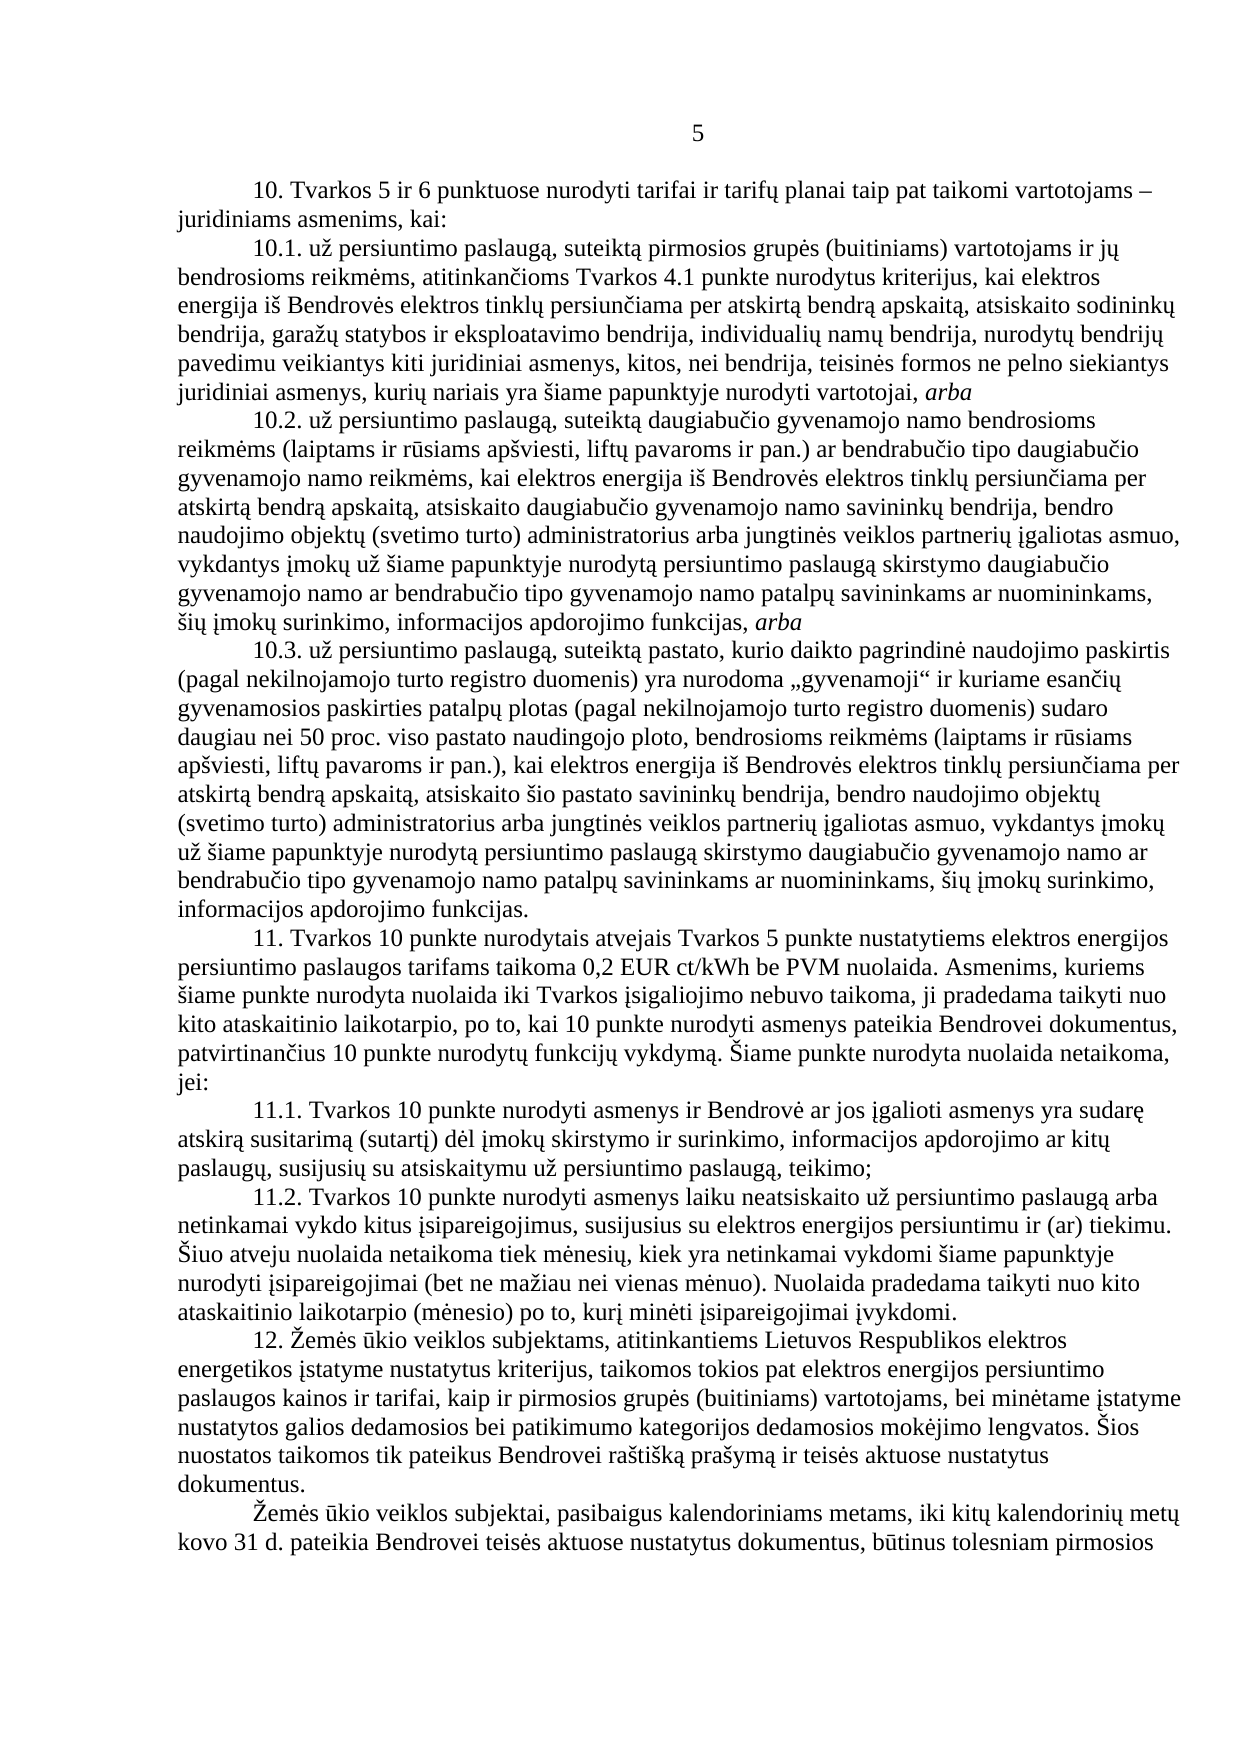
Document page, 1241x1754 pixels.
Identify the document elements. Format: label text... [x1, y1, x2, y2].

text Žemės ūkio veiklos subjektai, pasibaigus kalendoriniams metams, iki kitų kalendorinių metų kovo 31 d. pateikia Bendrovei teisės aktuose nustatytus dokumentus, būtinus tolesniam pirmosios [177, 1498, 1181, 1556]
text 12. Žemės ūkio veiklos subjektams, atitinkantiems Lietuvos Respublikos elektros energetikos įstatyme nustatytus kriterijus, taikomos tokios pat elektros energijos persiuntimo paslaugos kainos ir tarifai, kaip ir pirmosios grupės (buitiniams) vartotojams, bei minėtame įstatyme nustatytos galios dedamosios bei patikimumo kategorijos dedamosios mokėjimo lengvatos. Šios nuostatos taikomos tik pateikus Bendrovei raštišką prašymą ir teisės aktuose nustatytus dokumentus. [177, 1326, 1181, 1498]
text 11.1. Tvarkos 10 punkte nurodyti asmenys ir Bendrovė ar jos įgalioti asmenys yra sudarę atskirą susitarimą (sutartį) dėl įmokų skirstymo ir surinkimo, informacijos apdorojimo ar kitų paslaugų, susijusių su atsiskaitymu už persiuntimo paslaugą, teikimo; [177, 1096, 1181, 1182]
text 10.1. už persiuntimo paslaugą, suteiktą pirmosios grupės (buitiniams) vartotojams ir jų bendrosioms reikmėms, atitinkančioms Tvarkos 4.1 punkte nurodytus kriterijus, kai elektros energija iš Bendrovės elektros tinklų persiunčiama per atskirtą bendrą apskaitą, atsiskaito sodininkų bendrija, garažų statybos ir eksploatavimo bendrija, individualių namų bendrija, nurodytų bendrijų pavedimu veikiantys kiti juridiniai asmenys, kitos, nei bendrija, teisinės formos ne pelno siekiantys juridiniai asmenys, kurių nariais yra šiame papunktyje nurodyti vartotojai, arba [177, 233, 1181, 406]
text 10. Tvarkos 5 ir 6 punktuose nurodyti tarifai ir tarifų planai taip pat taikomi vartotojams – juridiniams asmenims, kai: [177, 176, 1181, 233]
text 10.3. už persiuntimo paslaugą, suteiktą pastato, kurio daikto pagrindinė naudojimo paskirtis (pagal nekilnojamojo turto registro duomenis) yra nurodoma „gyvenamoji“ ir kuriame esančių gyvenamosios paskirties patalpų plotas (pagal nekilnojamojo turto registro duomenis) sudaro daugiau nei 50 proc. viso pastato naudingojo ploto, bendrosioms reikmėms (laiptams ir rūsiams apšviesti, liftų pavaroms ir pan.), kai elektros energija iš Bendrovės elektros tinklų persiunčiama per atskirtą bendrą apskaitą, atsiskaito šio pastato savininkų bendrija, bendro naudojimo objektų (svetimo turto) administratorius arba jungtinės veiklos partnerių įgaliotas asmuo, vykdantys įmokų už šiame papunktyje nurodytą persiuntimo paslaugą skirstymo daugiabučio gyvenamojo namo ar bendrabučio tipo gyvenamojo namo patalpų savininkams ar nuomininkams, šių įmokų surinkimo, informacijos apdorojimo funkcijas. [177, 636, 1181, 923]
text 10.2. už persiuntimo paslaugą, suteiktą daugiabučio gyvenamojo namo bendrosioms reikmėms (laiptams ir rūsiams apšviesti, liftų pavaroms ir pan.) ar bendrabučio tipo daugiabučio gyvenamojo namo reikmėms, kai elektros energija iš Bendrovės elektros tinklų persiunčiama per atskirtą bendrą apskaitą, atsiskaito daugiabučio gyvenamojo namo savininkų bendrija, bendro naudojimo objektų (svetimo turto) administratorius arba jungtinės veiklos partnerių įgaliotas asmuo, vykdantys įmokų už šiame papunktyje nurodytą persiuntimo paslaugą skirstymo daugiabučio gyvenamojo namo ar bendrabučio tipo gyvenamojo namo patalpų savininkams ar nuomininkams, šių įmokų surinkimo, informacijos apdorojimo funkcijas, arba [177, 406, 1181, 636]
text 11.2. Tvarkos 10 punkte nurodyti asmenys laiku neatsiskaito už persiuntimo paslaugą arba netinkamai vykdo kitus įsipareigojimus, susijusius su elektros energijos persiuntimu ir (ar) tiekimu. Šiuo atveju nuolaida netaikoma tiek mėnesių, kiek yra netinkamai vykdomi šiame papunktyje nurodyti įsipareigojimai (bet ne mažiau nei vienas mėnuo). Nuolaida pradedama taikyti nuo kito ataskaitinio laikotarpio (mėnesio) po to, kurį minėti įsipareigojimai įvykdomi. [177, 1182, 1181, 1326]
text 11. Tvarkos 10 punkte nurodytais atvejais Tvarkos 5 punkte nustatytiems elektros energijos persiuntimo paslaugos tarifams taikoma 0,2 EUR ct/kWh be PVM nuolaida. Asmenims, kuriems šiame punkte nurodyta nuolaida iki Tvarkos įsigaliojimo nebuvo taikoma, ji pradedama taikyti nuo kito ataskaitinio laikotarpio, po to, kai 10 punkte nurodyti asmenys pateikia Bendrovei dokumentus, patvirtinančius 10 punkte nurodytų funkcijų vykdymą. Šiame punkte nurodyta nuolaida netaikoma, jei: [177, 923, 1181, 1096]
